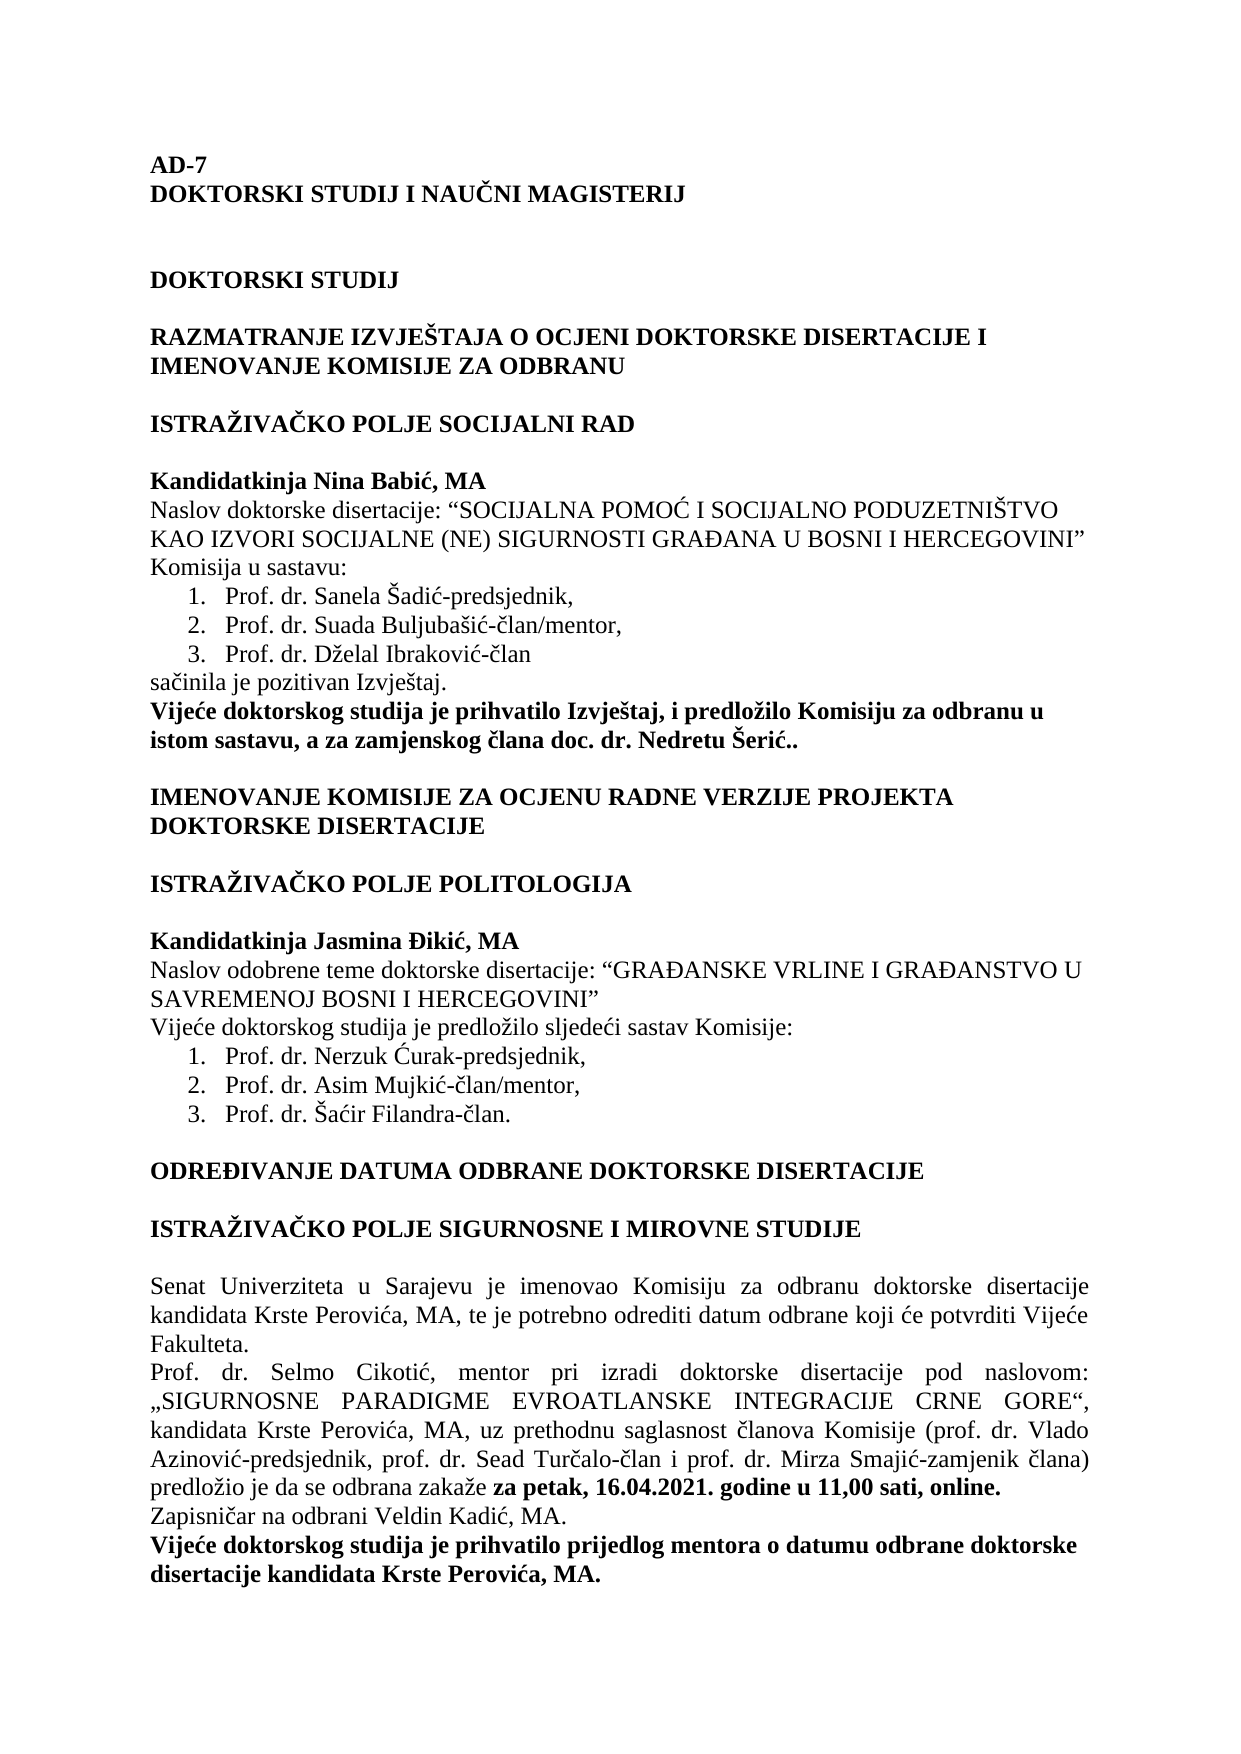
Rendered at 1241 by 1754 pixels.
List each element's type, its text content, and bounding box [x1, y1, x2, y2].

list Prof. dr. Šaćir Filandra-član. [187, 1099, 1090, 1127]
text Komisija u sastavu: [150, 552, 1090, 581]
text ISTRAŽIVAČKO POLJE SIGURNOSNE I MIROVNE STUDIJE [150, 1214, 1090, 1242]
text Vijeće doktorskog studija je prihvatilo Izvještaj, i predložilo Komisiju za odbranu u istom sastavu, a za zamjenskog člana doc. dr. Nedretu Šerić.. [150, 696, 1090, 754]
text AD-7 [150, 150, 1090, 179]
list Prof. dr. Suada Buljubašić-član/mentor, [187, 610, 1090, 639]
list Prof. dr. Nerzuk Ćurak-predsjednik, [187, 1041, 1090, 1070]
text Naslov odobrene teme doktorske disertacije: “GRAĐANSKE VRLINE I GRAĐANSTVO U SAVREMENOJ BOSNI I HERCEGOVINI” [150, 955, 1090, 1012]
list Prof. dr. Asim Mujkić-član/mentor, [187, 1070, 1090, 1099]
text Naslov doktorske disertacije: “SOCIJALNA POMOĆ I SOCIJALNO PODUZETNIŠTVO KAO IZVORI SOCIJALNE (NE) SIGURNOSTI GRAĐANA U BOSNI I HERCEGOVINI” [150, 495, 1090, 552]
text ISTRAŽIVAČKO POLJE POLITOLOGIJA [150, 869, 1090, 897]
text DOKTORSKI STUDIJ I NAUČNI MAGISTERIJ [150, 179, 1090, 207]
text Vijeće doktorskog studija je prihvatilo prijedlog mentora o datumu odbrane doktorske disertacije kandidata Krste Perovića, MA. [150, 1530, 1090, 1587]
text Vijeće doktorskog studija je predložilo sljedeći sastav Komisije: [150, 1012, 1090, 1041]
text Senat Univerziteta u Sarajevu je imenovao Komisiju za odbranu doktorske disertacije kandidata Krste Perovića, MA, te je potrebno odrediti datum odbrane koji će potvrditi Vijeće Fakulteta. [150, 1271, 1090, 1357]
text IMENOVANJE KOMISIJE ZA OCJENU RADNE VERZIJE PROJEKTA DOKTORSKE DISERTACIJE [150, 782, 1090, 840]
text Kandidatkinja Nina Babić, MA [150, 466, 1090, 495]
text RAZMATRANJE IZVJEŠTAJA O OCJENI DOKTORSKE DISERTACIJE I IMENOVANJE KOMISIJE ZA ODBRANU [150, 322, 1090, 380]
text ISTRAŽIVAČKO POLJE SOCIJALNI RAD [150, 409, 1090, 437]
list Prof. dr. Dželal Ibraković-član [187, 639, 1090, 667]
text Kandidatkinja Jasmina Đikić, MA [150, 926, 1090, 955]
text ODREĐIVANJE DATUMA ODBRANE DOKTORSKE DISERTACIJE [150, 1156, 1090, 1185]
text DOKTORSKI STUDIJ [150, 265, 1090, 294]
text Zapisničar na odbrani Veldin Kadić, MA. [150, 1501, 1090, 1530]
list Prof. dr. Sanela Šadić-predsjednik, [187, 581, 1090, 610]
text sačinila je pozitivan Izvještaj. [150, 667, 1090, 696]
text Prof. dr. Selmo Cikotić, mentor pri izradi doktorske disertacije pod naslovom: „SIGURNOSNE PARADIGME EVROATLANSKE INTEGRACIJE CRNE GORE“, kandidata Krste Perovića, MA, uz prethodnu saglasnost članova Komisije (prof. dr. Vlado Azinović-predsjednik, prof. dr. Sead Turčalo-član i prof. dr. Mirza Smajić-zamjenik člana) predložio je da se odbrana zakaže za petak, 16.04.2021. godine u 11,00 sati, online. [150, 1357, 1090, 1501]
